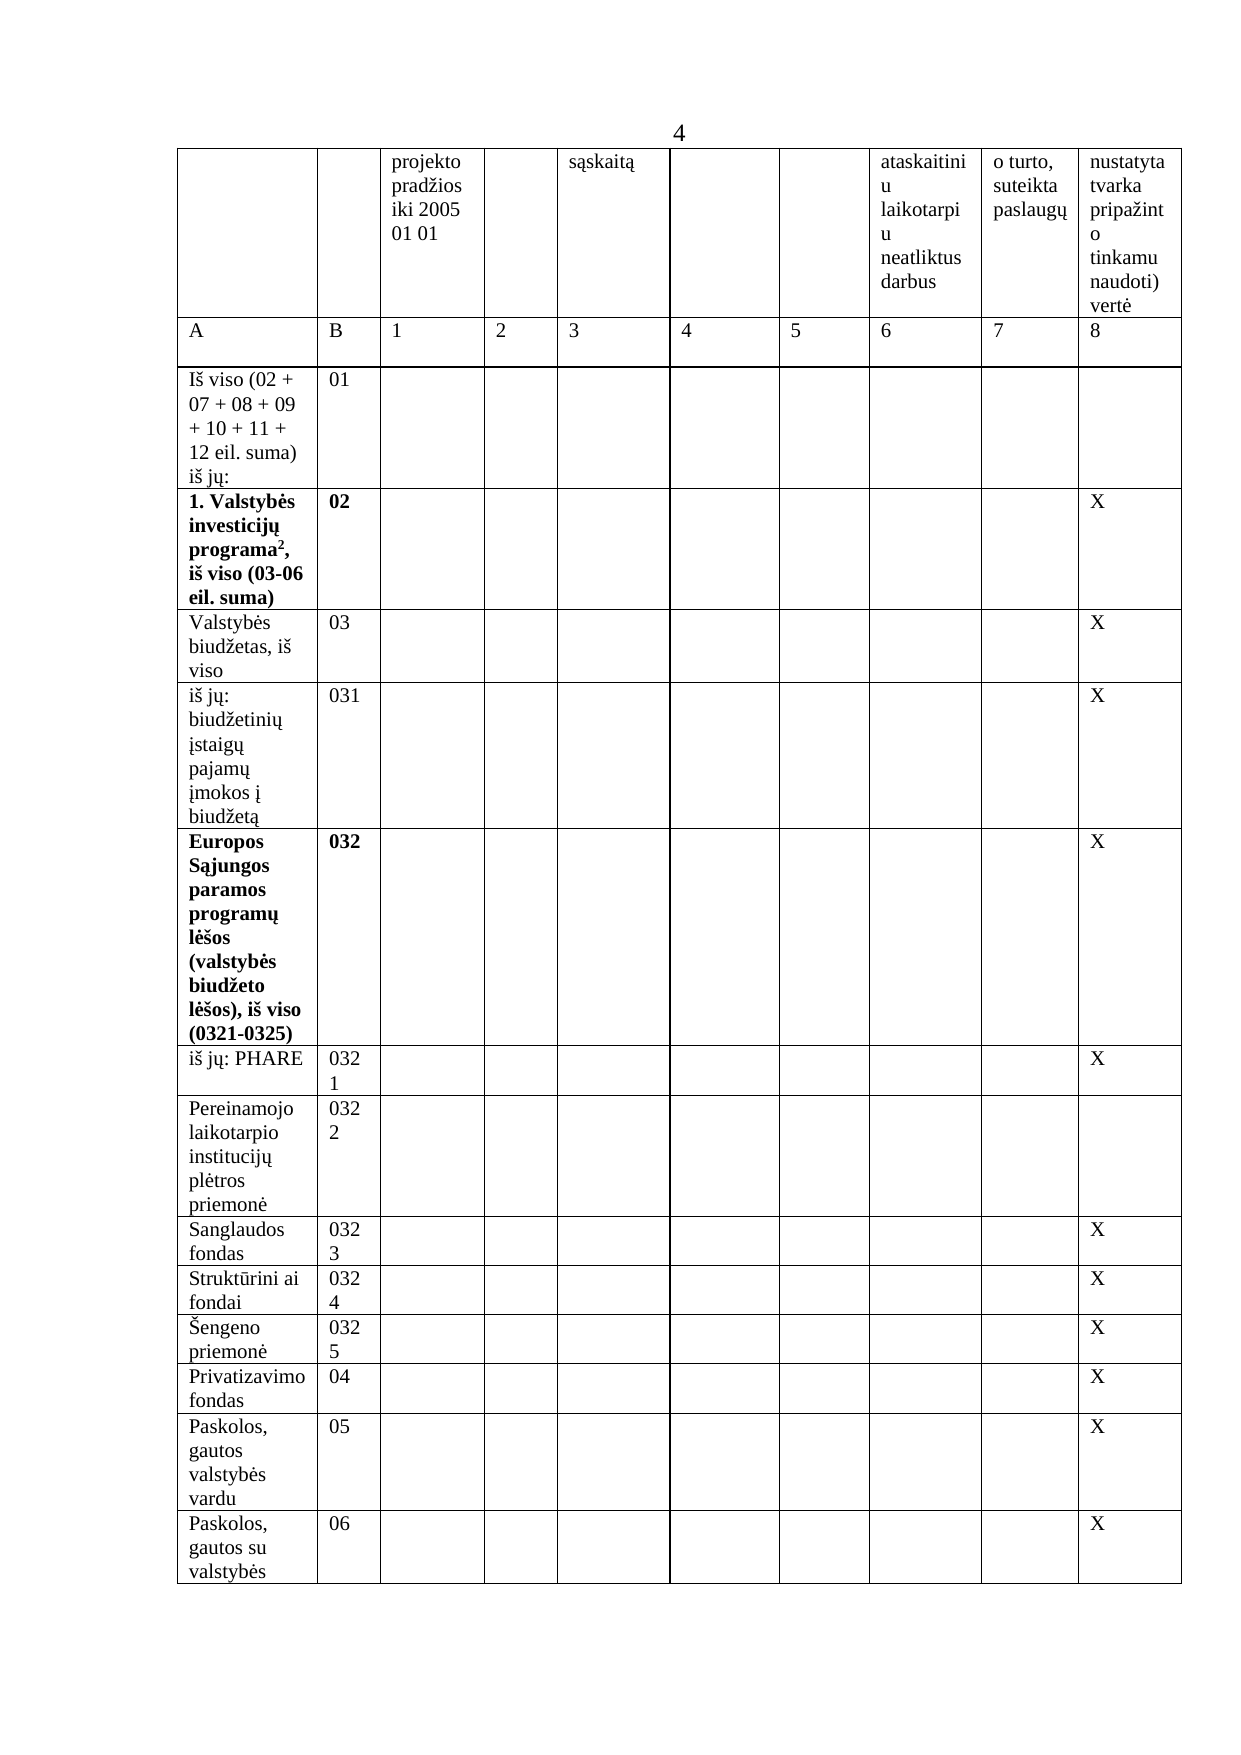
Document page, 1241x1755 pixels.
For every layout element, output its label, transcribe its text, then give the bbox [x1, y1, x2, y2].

table_cell [870, 1217, 981, 1265]
table_cell [870, 610, 981, 682]
table_cell [982, 1511, 1078, 1583]
table_cell [780, 489, 869, 609]
table_cell 3 [558, 318, 669, 366]
table_cell [671, 489, 779, 609]
table_cell 0322 [318, 1096, 380, 1216]
table_cell [558, 1511, 669, 1583]
table_cell [381, 1414, 484, 1510]
table_cell [671, 1364, 779, 1412]
table_cell [485, 1364, 557, 1412]
table_cell X [1079, 1511, 1181, 1583]
table_cell 02 [318, 489, 380, 609]
table_cell [558, 489, 669, 609]
table_header [178, 149, 317, 317]
table_cell X [1079, 1414, 1181, 1510]
table_cell [982, 610, 1078, 682]
table_cell [381, 1511, 484, 1583]
table_cell Paskolos, gautos valstybės vardu [178, 1414, 317, 1510]
table_cell [780, 1046, 869, 1094]
table_cell 4 [671, 318, 779, 366]
table_cell [1079, 1096, 1181, 1216]
table_cell [780, 368, 869, 488]
table_cell [982, 1046, 1078, 1094]
table_cell [870, 489, 981, 609]
table_cell 2 [485, 318, 557, 366]
table_cell 032 [318, 829, 380, 1045]
table_cell [780, 149, 869, 317]
table_cell [870, 1096, 981, 1216]
table_cell [671, 1217, 779, 1265]
table_cell [381, 1046, 484, 1094]
table_header [485, 149, 557, 317]
table_cell [558, 1096, 669, 1216]
table_cell [982, 1414, 1078, 1510]
table_cell [558, 1217, 669, 1265]
table_cell [870, 1511, 981, 1583]
table_cell Struktūrini ai fondai [178, 1266, 317, 1314]
table_cell [381, 829, 484, 1045]
table_cell [982, 829, 1078, 1045]
table_header projekto pradžios iki 2005 01 01 [381, 149, 484, 317]
table_cell X [1079, 610, 1181, 682]
table_cell 8 [1079, 318, 1181, 366]
table_cell [982, 1266, 1078, 1314]
table_cell [558, 1046, 669, 1094]
table_cell X [1079, 829, 1181, 1045]
table_cell Pereinamojo laikotarpio institucijų plėtros priemonė [178, 1096, 317, 1216]
table_cell 0325 [318, 1315, 380, 1363]
table_cell [381, 1096, 484, 1216]
table_cell [381, 368, 484, 488]
table_cell 6 [870, 318, 981, 366]
table_header sąskaitą [558, 149, 669, 317]
table_cell X [1079, 1217, 1181, 1265]
table_cell [1079, 368, 1181, 488]
table_cell 031 [318, 683, 380, 828]
table_cell X [1079, 1046, 1181, 1094]
table_cell [558, 368, 669, 488]
table_cell [671, 1046, 779, 1094]
table_cell [558, 1266, 669, 1314]
table_cell 03 [318, 610, 380, 682]
table_cell 0323 [318, 1217, 380, 1265]
table_cell [381, 610, 484, 682]
table_cell [870, 1046, 981, 1094]
table_cell Šengeno priemonė [178, 1315, 317, 1363]
table_header o turto, suteikta paslaugų [982, 149, 1078, 317]
table_header [671, 149, 779, 317]
table_cell [982, 683, 1078, 828]
table_cell [982, 1096, 1078, 1216]
table_cell Valstybės biudžetas, iš viso [178, 610, 317, 682]
table_cell [671, 1511, 779, 1583]
table_cell [982, 368, 1078, 488]
table_cell [780, 829, 869, 1045]
table_cell [780, 1315, 869, 1363]
table_header nustatyta tvarka pripažinto tinkamu naudoti) vertė [1079, 149, 1181, 317]
table_header [318, 149, 380, 317]
table_cell 0324 [318, 1266, 380, 1314]
table_cell X [1079, 489, 1181, 609]
table_cell [381, 1364, 484, 1412]
table_cell [982, 1315, 1078, 1363]
table_cell [671, 610, 779, 682]
table_cell 05 [318, 1414, 380, 1510]
table_cell [485, 1046, 557, 1094]
table_cell [485, 1266, 557, 1314]
table_cell [982, 489, 1078, 609]
table_cell iš jų: PHARE [178, 1046, 317, 1094]
table_cell [381, 1315, 484, 1363]
table_cell [780, 1364, 869, 1412]
table_cell [870, 683, 981, 828]
table_cell Sanglaudos fondas [178, 1217, 317, 1265]
table_cell [671, 1096, 779, 1216]
table_cell [780, 1511, 869, 1583]
table_cell [485, 1217, 557, 1265]
table_cell [982, 1364, 1078, 1412]
table_cell X [1079, 683, 1181, 828]
table_cell X [1079, 1364, 1181, 1412]
table_cell Paskolos, gautos su valstybės [178, 1511, 317, 1583]
table_cell [381, 1266, 484, 1314]
table_cell [780, 683, 869, 828]
table_cell [485, 1096, 557, 1216]
table_cell iš jų: biudžetinių įstaigų pajamų įmokos į biudžetą [178, 683, 317, 828]
table_cell ataskaitiniu laikotarpiu neatliktus darbus [870, 149, 981, 317]
table_cell [485, 683, 557, 828]
table_cell [485, 829, 557, 1045]
table_cell [558, 1315, 669, 1363]
table_cell [780, 610, 869, 682]
table_cell [671, 1315, 779, 1363]
table_cell B [318, 318, 380, 366]
table_cell Europos Sąjungos paramos programų lėšos (valstybės biudžeto lėšos), iš viso (0321-0325) [178, 829, 317, 1045]
table_cell A [178, 318, 317, 366]
table_cell [381, 1217, 484, 1265]
table_cell [780, 1414, 869, 1510]
table_cell [870, 829, 981, 1045]
table_cell [671, 368, 779, 488]
table_cell 7 [982, 318, 1078, 366]
table_cell [671, 1414, 779, 1510]
table_cell [558, 1364, 669, 1412]
table_cell [671, 829, 779, 1045]
table_cell 06 [318, 1511, 380, 1583]
table_cell [485, 1414, 557, 1510]
table_cell [485, 368, 557, 488]
table_cell [671, 683, 779, 828]
table_cell [780, 1096, 869, 1216]
table_cell [558, 683, 669, 828]
table_cell [381, 683, 484, 828]
table_cell [558, 1414, 669, 1510]
table_cell [485, 489, 557, 609]
table_cell [870, 1315, 981, 1363]
table_cell 1. Valstybės investicijų programa2, iš viso (03-06 eil. suma) [178, 489, 317, 609]
table_cell 5 [780, 318, 869, 366]
table_cell Privatizavimo fondas [178, 1364, 317, 1412]
table_cell 1 [381, 318, 484, 366]
table_cell Iš viso (02 + 07 + 08 + 09 + 10 + 11 + 12 eil. suma) iš jų: [178, 368, 317, 488]
table_cell [870, 368, 981, 488]
table_cell [558, 829, 669, 1045]
table_cell [485, 610, 557, 682]
table_cell X [1079, 1266, 1181, 1314]
table_cell [982, 1217, 1078, 1265]
table_cell 04 [318, 1364, 380, 1412]
table_cell [870, 1364, 981, 1412]
table_cell 01 [318, 368, 380, 488]
table_cell [485, 1511, 557, 1583]
table_cell [870, 1414, 981, 1510]
table_cell [485, 1315, 557, 1363]
table_cell [870, 1266, 981, 1314]
table_cell [780, 1217, 869, 1265]
table_cell [558, 610, 669, 682]
table_cell [381, 489, 484, 609]
table_cell 0321 [318, 1046, 380, 1094]
table_cell [671, 1266, 779, 1314]
table_cell X [1079, 1315, 1181, 1363]
table_cell [780, 1266, 869, 1314]
